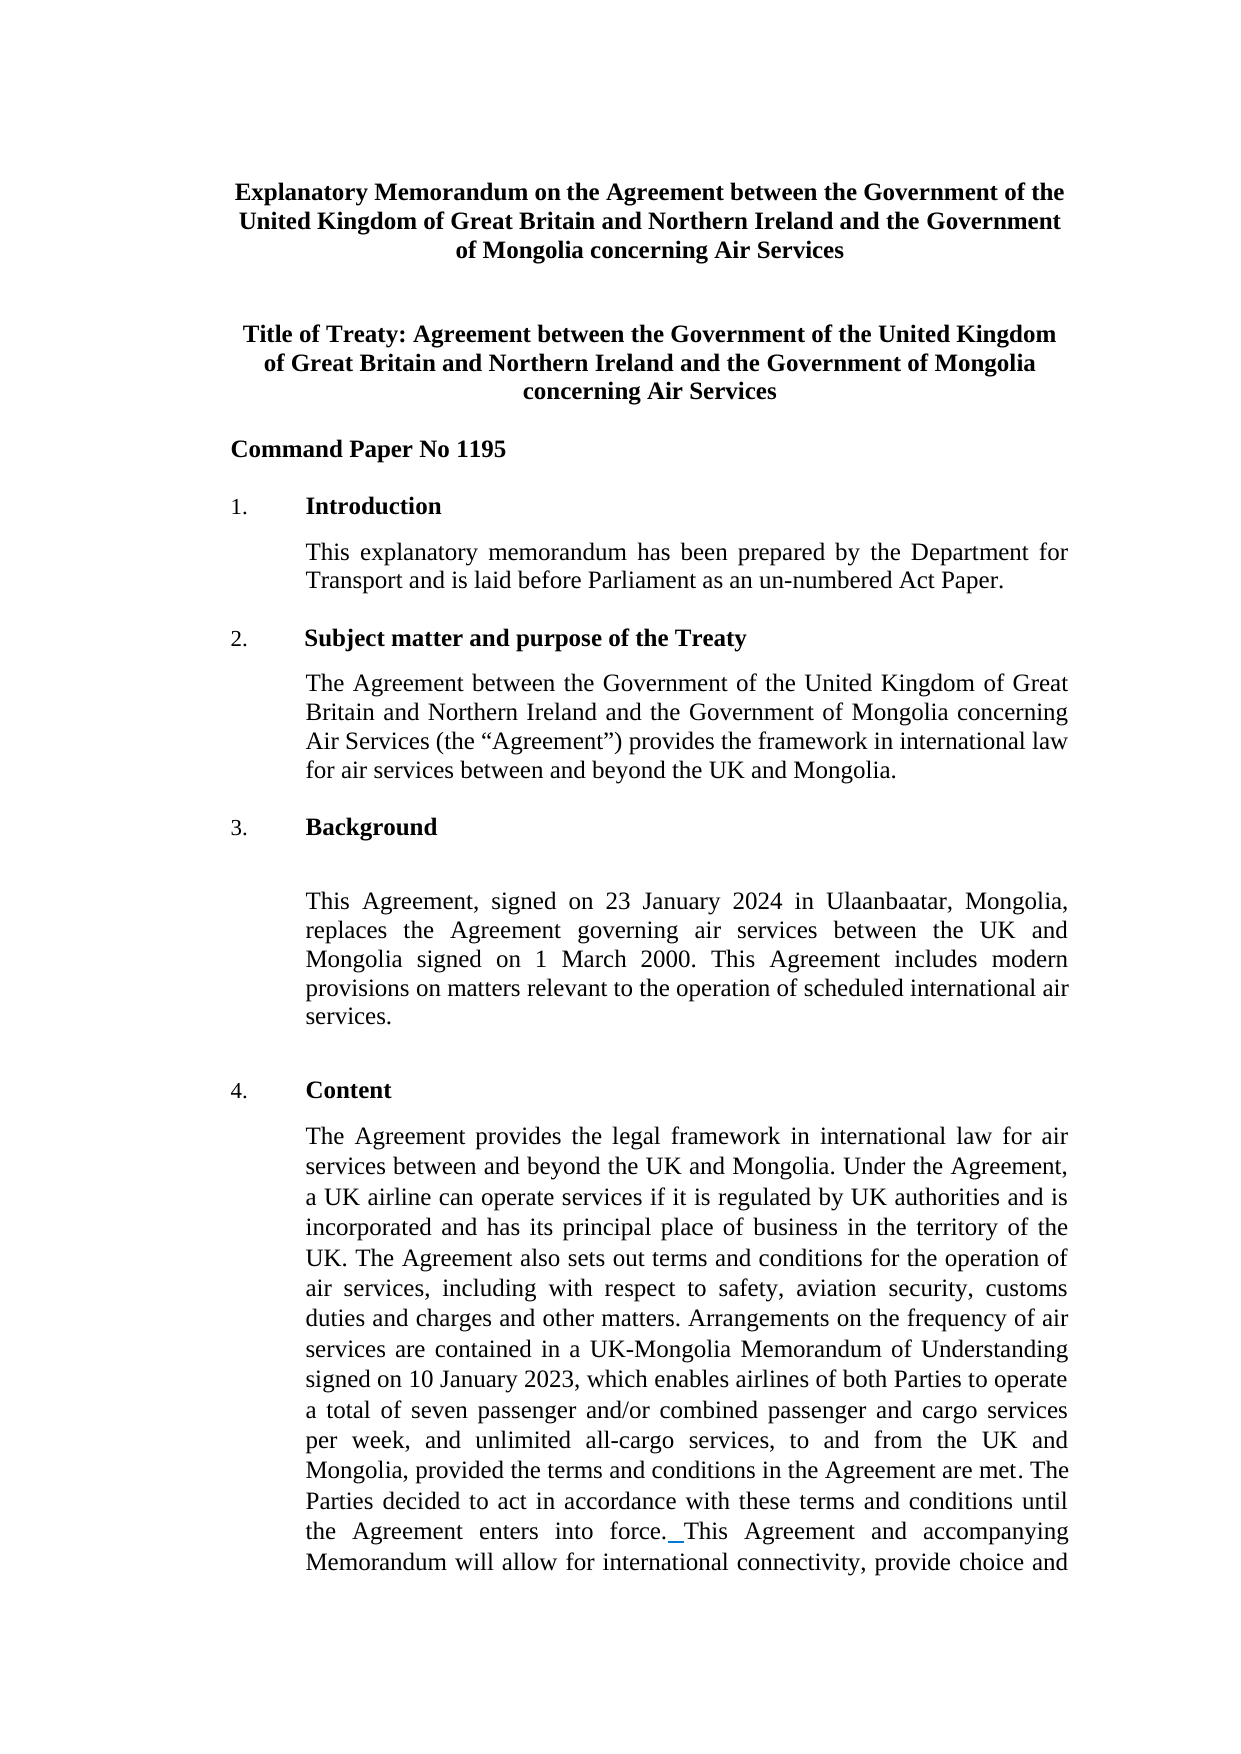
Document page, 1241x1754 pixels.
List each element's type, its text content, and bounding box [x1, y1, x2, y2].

list Background [230, 812, 1069, 841]
text Title of Treaty: Agreement between the Government of the United Kingdom of Great Britain and Northern Ireland and the Government of Mongolia concerning Air Services [230, 319, 1069, 405]
text This Agreement, signed on 23 January 2024 in Ulaanbaatar, Mongolia, replaces the Agreement governing air services between the UK and Mongolia signed on 1 March 2000. This Agreement includes modern provisions on matters relevant to the operation of scheduled international air services. [305, 886, 1069, 1030]
text Command Paper No 1195 [230, 434, 1069, 463]
text The Agreement provides the legal framework in international law for air services between and beyond the UK and Mongolia. Under the Agreement, a UK airline can operate services if it is regulated by UK authorities and is incorporated and has its principal place of business in the territory of the UK. The Agreement also sets out terms and conditions for the operation of air services, including with respect to safety, aviation security, customs duties and charges and other matters. Arrangements on the frequency of air services are contained in a UK-Mongolia Memorandum of Understanding signed on 10 January 2023, which enables airlines of both Parties to operate a total of seven passenger and/or combined passenger and cargo services per week, and unlimited all-cargo services, to and from the UK and Mongolia, provided the terms and conditions in the Agreement are met. The Parties decided to act in accordance with these terms and conditions until the Agreement enters into force. This Agreement and accompanying Memorandum will allow for international connectivity, provide choice and [305, 1121, 1069, 1576]
text The Agreement between the Government of the United Kingdom of Great Britain and Northern Ireland and the Government of Mongolia concerning Air Services (the “Agreement”) provides the framework in international law for air services between and beyond the UK and Mongolia. [305, 668, 1069, 783]
list Introduction [230, 491, 1069, 520]
text Explanatory Memorandum on the Agreement between the Government of the United Kingdom of Great Britain and Northern Ireland and the Government of Mongolia concerning Air Services [230, 177, 1069, 264]
list Subject matter and purpose of the Treaty [230, 623, 1069, 652]
list Content [230, 1076, 1069, 1104]
text This explanatory memorandum has been prepared by the Department for Transport and is laid before Parliament as an un-numbered Act Paper. [305, 537, 1069, 594]
